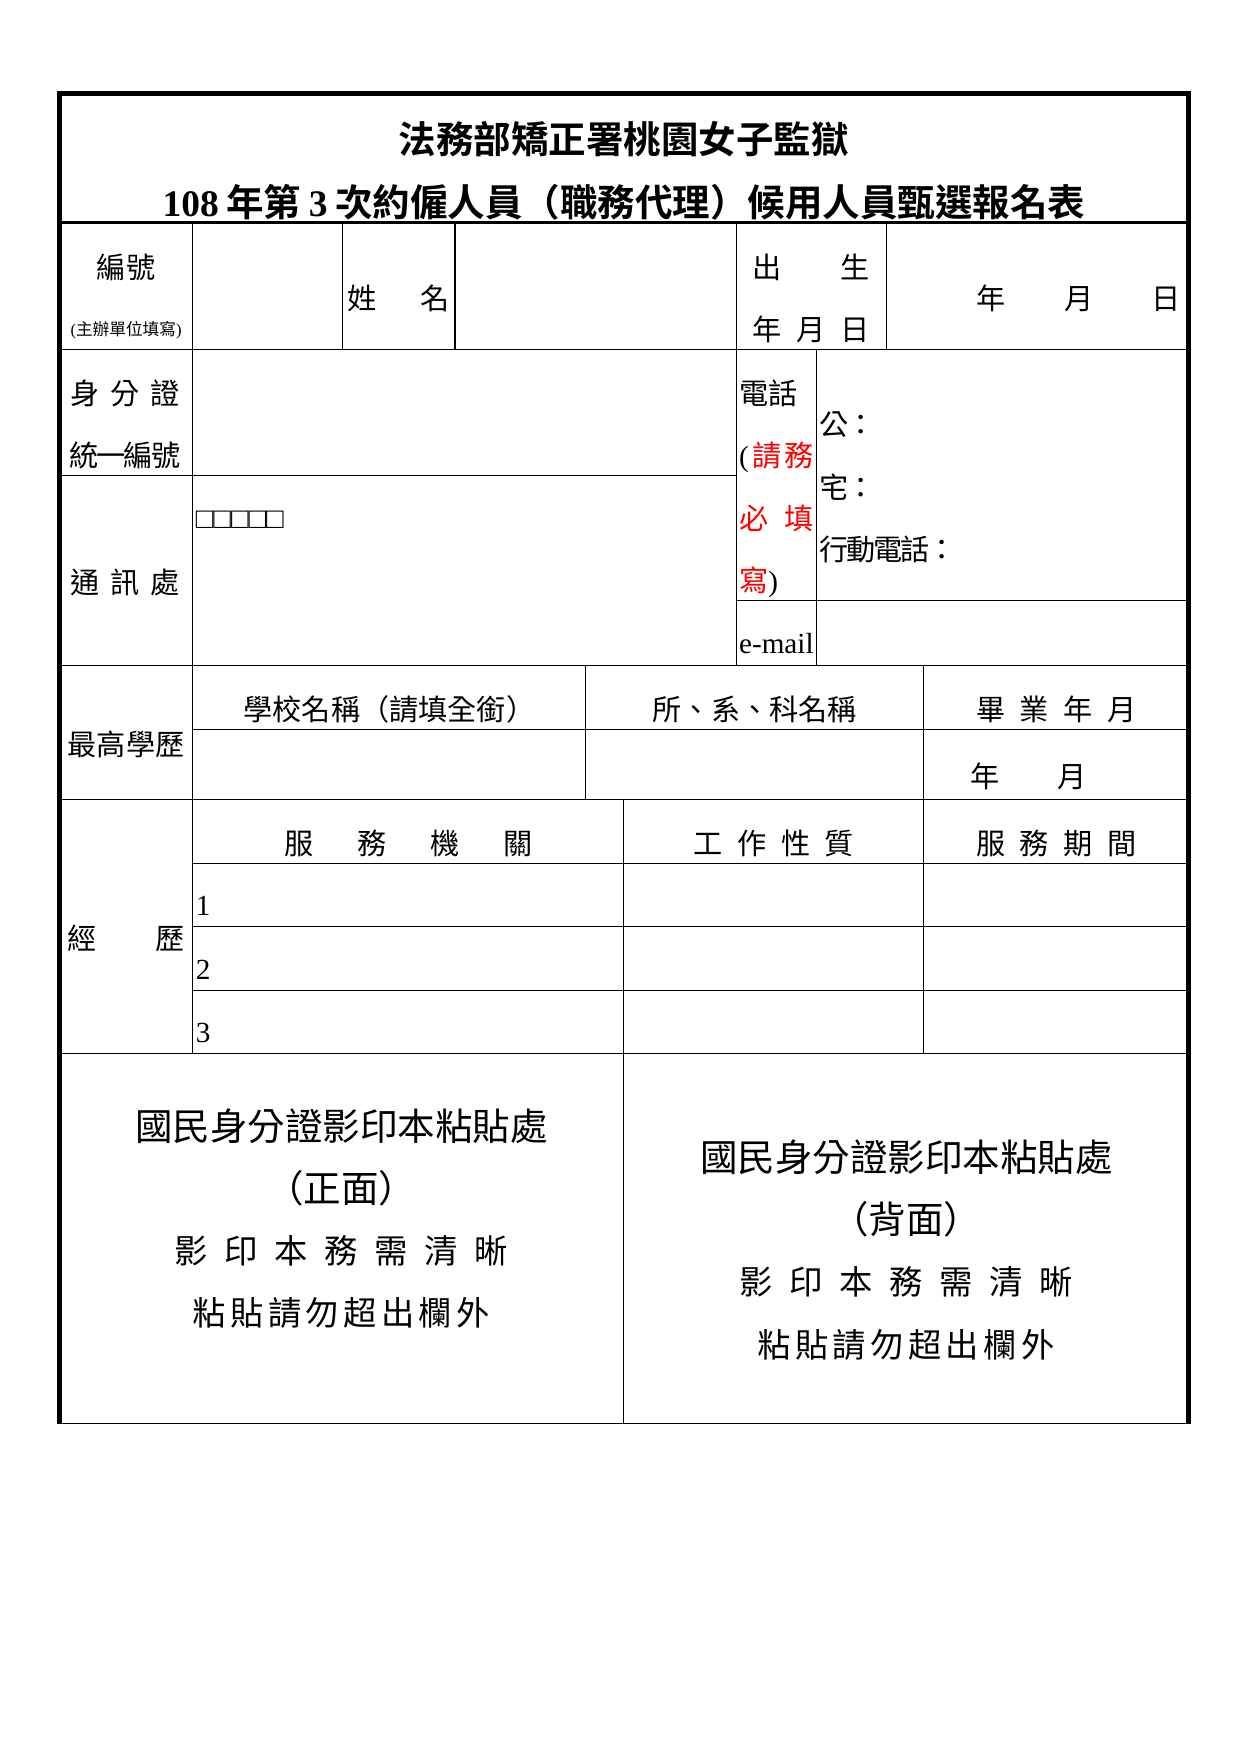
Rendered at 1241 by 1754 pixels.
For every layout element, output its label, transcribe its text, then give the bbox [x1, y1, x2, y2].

table_cell 年 月 [924, 730, 1186, 799]
table_cell 2 [193, 927, 623, 990]
table_cell [924, 927, 1186, 990]
table_cell [817, 601, 1186, 665]
table_cell 畢 業 年 月 [924, 666, 1186, 728]
table_cell 最高學歷 [62, 666, 192, 799]
table_cell [624, 991, 923, 1053]
table_cell 服 務 機 關 [193, 800, 623, 863]
table_cell [624, 864, 923, 926]
table_cell [193, 224, 342, 349]
table_cell 1 [193, 864, 623, 926]
table_cell 年 月 日 [887, 224, 1186, 349]
table_cell 編號 (主辦單位填寫) [62, 224, 192, 349]
table_cell [193, 730, 585, 799]
table_cell 學校名稱（請填全銜） [193, 666, 585, 728]
table_cell 國民身分證影印本粘貼處 （背面） 影 印 本 務 需 清 晰 粘貼請勿超出欄外 [624, 1054, 1186, 1423]
table_cell 服 務 期 間 [924, 800, 1186, 863]
table_cell e-mail [737, 601, 816, 665]
table_cell [624, 927, 923, 990]
table_cell [193, 350, 736, 475]
table_cell 通 訊 處 [62, 476, 192, 665]
table_cell 所、系、科名稱 [586, 666, 923, 728]
table_cell 出 生 年 月 日 [737, 224, 886, 349]
table_cell 3 [193, 991, 623, 1053]
table_cell [924, 864, 1186, 926]
table_cell [586, 730, 923, 799]
table_header 法務部矯正署桃園女子監獄 108年第3次約僱人員（職務代理）候用人員甄選報名表 [62, 96, 1186, 221]
table_cell 電話 (請務必填寫) [737, 350, 816, 600]
table_cell 工 作 性 質 [624, 800, 923, 863]
table_cell 經 歷 [62, 800, 192, 1053]
table_cell 國民身分證影印本粘貼處 （正面） 影 印 本 務 需 清 晰 粘貼請勿超出欄外 [62, 1054, 623, 1423]
table_cell 姓 名 [343, 224, 454, 349]
table_cell [456, 224, 736, 349]
table_cell □□□□□ [193, 476, 736, 665]
table_cell 身 分 證 統一編號 [62, 350, 192, 475]
table_cell 公： 宅： 行動電話： [817, 350, 1186, 600]
table_cell [924, 991, 1186, 1053]
